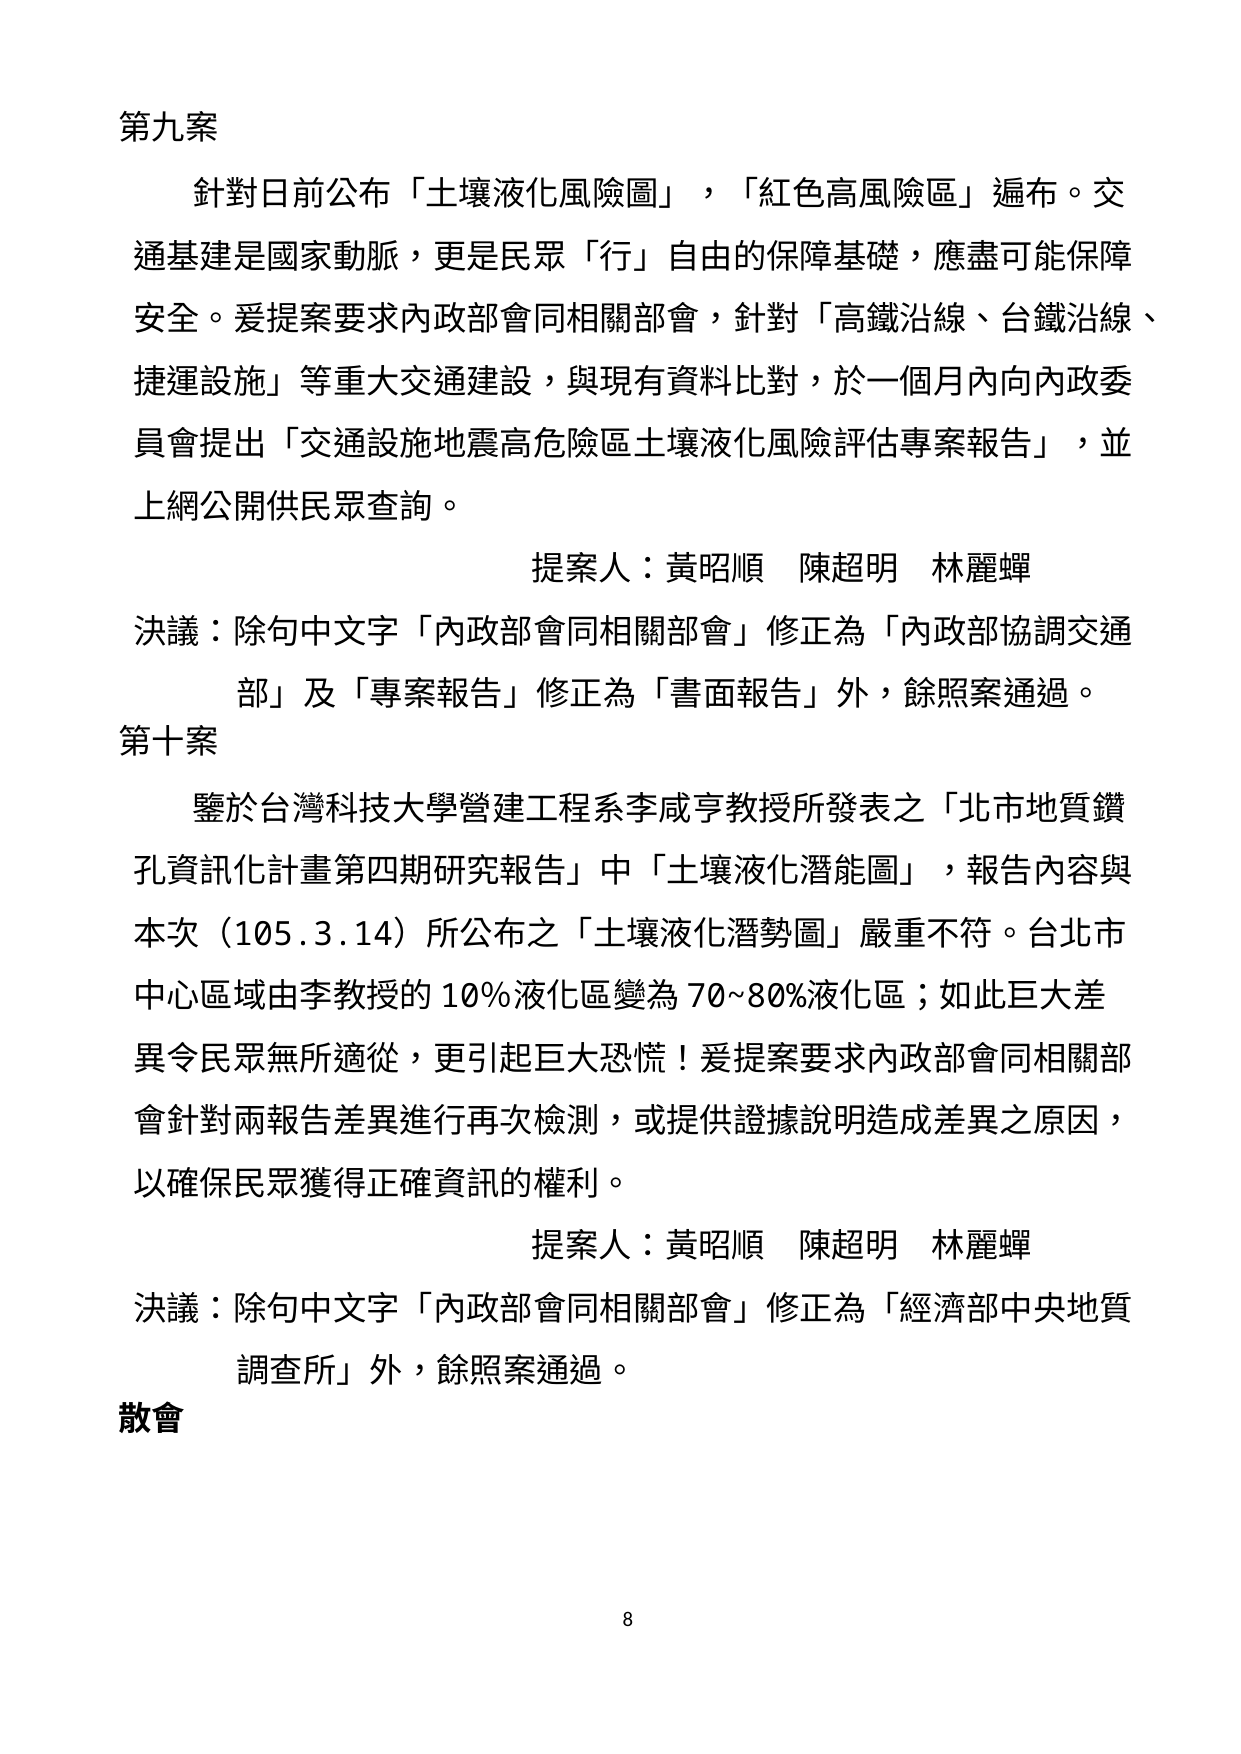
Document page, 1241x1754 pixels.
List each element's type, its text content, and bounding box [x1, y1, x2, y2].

text 第九案 [118, 97, 1138, 149]
text 提案人：黃昭順 陳超明 林麗蟬 [532, 1202, 1137, 1264]
text 決議：除句中文字「內政部會同相關部會」修正為「經濟部中央地質調查所」外，餘照案通過。 [133, 1264, 1137, 1389]
text 針對日前公布「土壤液化風險圖」，「紅色高風險區」遍布。交通基建是國家動脈，更是民眾「行」自由的保障基礎，應盡可能保障安全。爰提案要求內政部會同相關部會，針對「高鐵沿線、台鐵沿線、捷運設施」等重大交通建設，與現有資料比對，於一個月內向內政委員會提出「交通設施地震高危險區土壤液化風險評估專案報告」，並上網公開供民眾查詢。 [133, 149, 1137, 524]
text 散會 [118, 1389, 1138, 1441]
text 提案人：黃昭順 陳超明 林麗蟬 [532, 524, 1137, 587]
text 鑒於台灣科技大學營建工程系李咸亨教授所發表之「北市地質鑽孔資訊化計畫第四期研究報告」中「土壤液化潛能圖」，報告內容與本次（105.3.14）所公布之「土壤液化潛勢圖」嚴重不符。台北市中心區域由李教授的10％液化區變為70~80%液化區；如此巨大差異令民眾無所適從，更引起巨大恐慌！爰提案要求內政部會同相關部會針對兩報告差異進行再次檢測，或提供證據說明造成差異之原因，以確保民眾獲得正確資訊的權利。 [133, 764, 1137, 1202]
text 第十案 [118, 712, 1138, 764]
text 決議：除句中文字「內政部會同相關部會」修正為「內政部協調交通部」及「專案報告」修正為「書面報告」外，餘照案通過。 [133, 587, 1137, 712]
